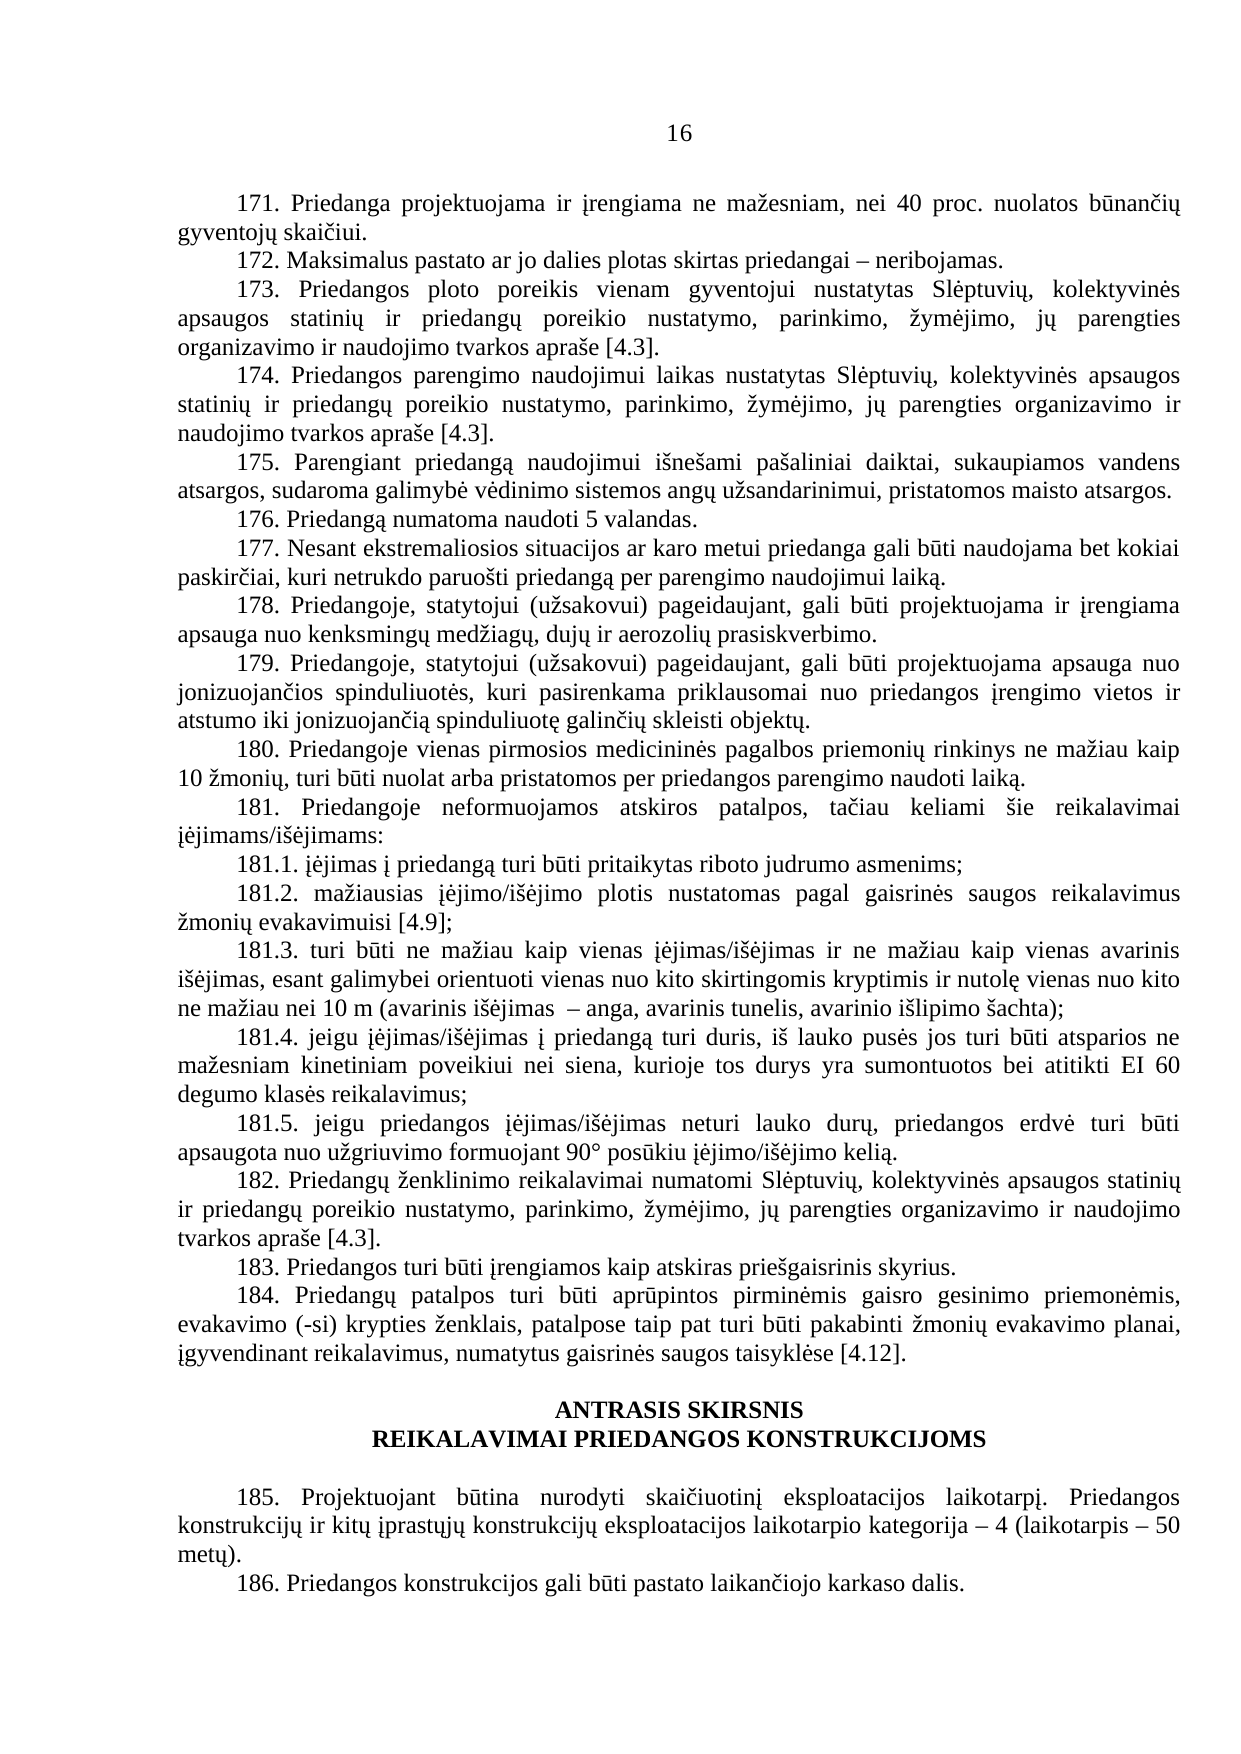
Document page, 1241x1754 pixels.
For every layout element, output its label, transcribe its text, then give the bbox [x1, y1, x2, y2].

text 181.3. turi būti ne mažiau kaip vienas įėjimas/išėjimas ir ne mažiau kaip vienas avarinis išėjimas, esant galimybei orientuoti vienas nuo kito skirtingomis kryptimis ir nutolę vienas nuo kito ne mažiau nei 10 m (avarinis išėjimas – anga, avarinis tunelis, avarinio išlipimo šachta); [177, 936, 1181, 1022]
text 178. Priedangoje, statytojui (užsakovui) pageidaujant, gali būti projektuojama ir įrengiama apsauga nuo kenksmingų medžiagų, dujų ir aerozolių prasiskverbimo. [177, 591, 1181, 648]
text 174. Priedangos parengimo naudojimui laikas nustatytas Slėptuvių, kolektyvinės apsaugos statinių ir priedangų poreikio nustatymo, parinkimo, žymėjimo, jų parengties organizavimo ir naudojimo tvarkos apraše [4.3]. [177, 361, 1181, 447]
text 173. Priedangos ploto poreikis vienam gyventojui nustatytas Slėptuvių, kolektyvinės apsaugos statinių ir priedangų poreikio nustatymo, parinkimo, žymėjimo, jų parengties organizavimo ir naudojimo tvarkos apraše [4.3]. [177, 274, 1181, 361]
text 184. Priedangų patalpos turi būti aprūpintos pirminėmis gaisro gesinimo priemonėmis, evakavimo (-si) krypties ženklais, patalpose taip pat turi būti pakabinti žmonių evakavimo planai, įgyvendinant reikalavimus, numatytus gaisrinės saugos taisyklėse [4.12]. [177, 1281, 1181, 1367]
text ANTRASIS SKIRSNIS [177, 1396, 1181, 1424]
text 177. Nesant ekstremaliosios situacijos ar karo metui priedanga gali būti naudojama bet kokiai paskirčiai, kuri netrukdo paruošti priedangą per parengimo naudojimui laiką. [177, 533, 1181, 591]
text 186. Priedangos konstrukcijos gali būti pastato laikančiojo karkaso dalis. [177, 1568, 1181, 1597]
text 179. Priedangoje, statytojui (užsakovui) pageidaujant, gali būti projektuojama apsauga nuo jonizuojančios spinduliuotės, kuri pasirenkama priklausomai nuo priedangos įrengimo vietos ir atstumo iki jonizuojančią spinduliuotę galinčių skleisti objektų. [177, 648, 1181, 734]
text 185. Projektuojant būtina nurodyti skaičiuotinį eksploatacijos laikotarpį. Priedangos konstrukcijų ir kitų įprastųjų konstrukcijų eksploatacijos laikotarpio kategorija – 4 (laikotarpis – 50 metų). [177, 1482, 1181, 1568]
text 181.2. mažiausias įėjimo/išėjimo plotis nustatomas pagal gaisrinės saugos reikalavimus žmonių evakavimuisi [4.9]; [177, 878, 1181, 936]
text 171. Priedanga projektuojama ir įrengiama ne mažesniam, nei 40 proc. nuolatos būnančių gyventojų skaičiui. [177, 188, 1181, 246]
text 181.5. jeigu priedangos įėjimas/išėjimas neturi lauko durų, priedangos erdvė turi būti apsaugota nuo užgriuvimo formuojant 90° posūkiu įėjimo/išėjimo kelią. [177, 1108, 1181, 1166]
text REIKALAVIMAI PRIEDANGOS KONSTRUKCIJOMS [177, 1424, 1181, 1453]
text 182. Priedangų ženklinimo reikalavimai numatomi Slėptuvių, kolektyvinės apsaugos statinių ir priedangų poreikio nustatymo, parinkimo, žymėjimo, jų parengties organizavimo ir naudojimo tvarkos apraše [4.3]. [177, 1166, 1181, 1252]
text 181.1. įėjimas į priedangą turi būti pritaikytas riboto judrumo asmenims; [177, 849, 1181, 878]
text 181.4. jeigu įėjimas/išėjimas į priedangą turi duris, iš lauko pusės jos turi būti atsparios ne mažesniam kinetiniam poveikiui nei siena, kurioje tos durys yra sumontuotos bei atitikti EI 60 degumo klasės reikalavimus; [177, 1022, 1181, 1108]
text 175. Parengiant priedangą naudojimui išnešami pašaliniai daiktai, sukaupiamos vandens atsargos, sudaroma galimybė vėdinimo sistemos angų užsandarinimui, pristatomos maisto atsargos. [177, 447, 1181, 504]
text 180. Priedangoje vienas pirmosios medicininės pagalbos priemonių rinkinys ne mažiau kaip 10 žmonių, turi būti nuolat arba pristatomos per priedangos parengimo naudoti laiką. [177, 734, 1181, 792]
text 183. Priedangos turi būti įrengiamos kaip atskiras priešgaisrinis skyrius. [177, 1252, 1181, 1281]
text 181. Priedangoje neformuojamos atskiros patalpos, tačiau keliami šie reikalavimai įėjimams/išėjimams: [177, 792, 1181, 849]
text 172. Maksimalus pastato ar jo dalies plotas skirtas priedangai – neribojamas. [177, 246, 1181, 274]
text 176. Priedangą numatoma naudoti 5 valandas. [177, 504, 1181, 533]
